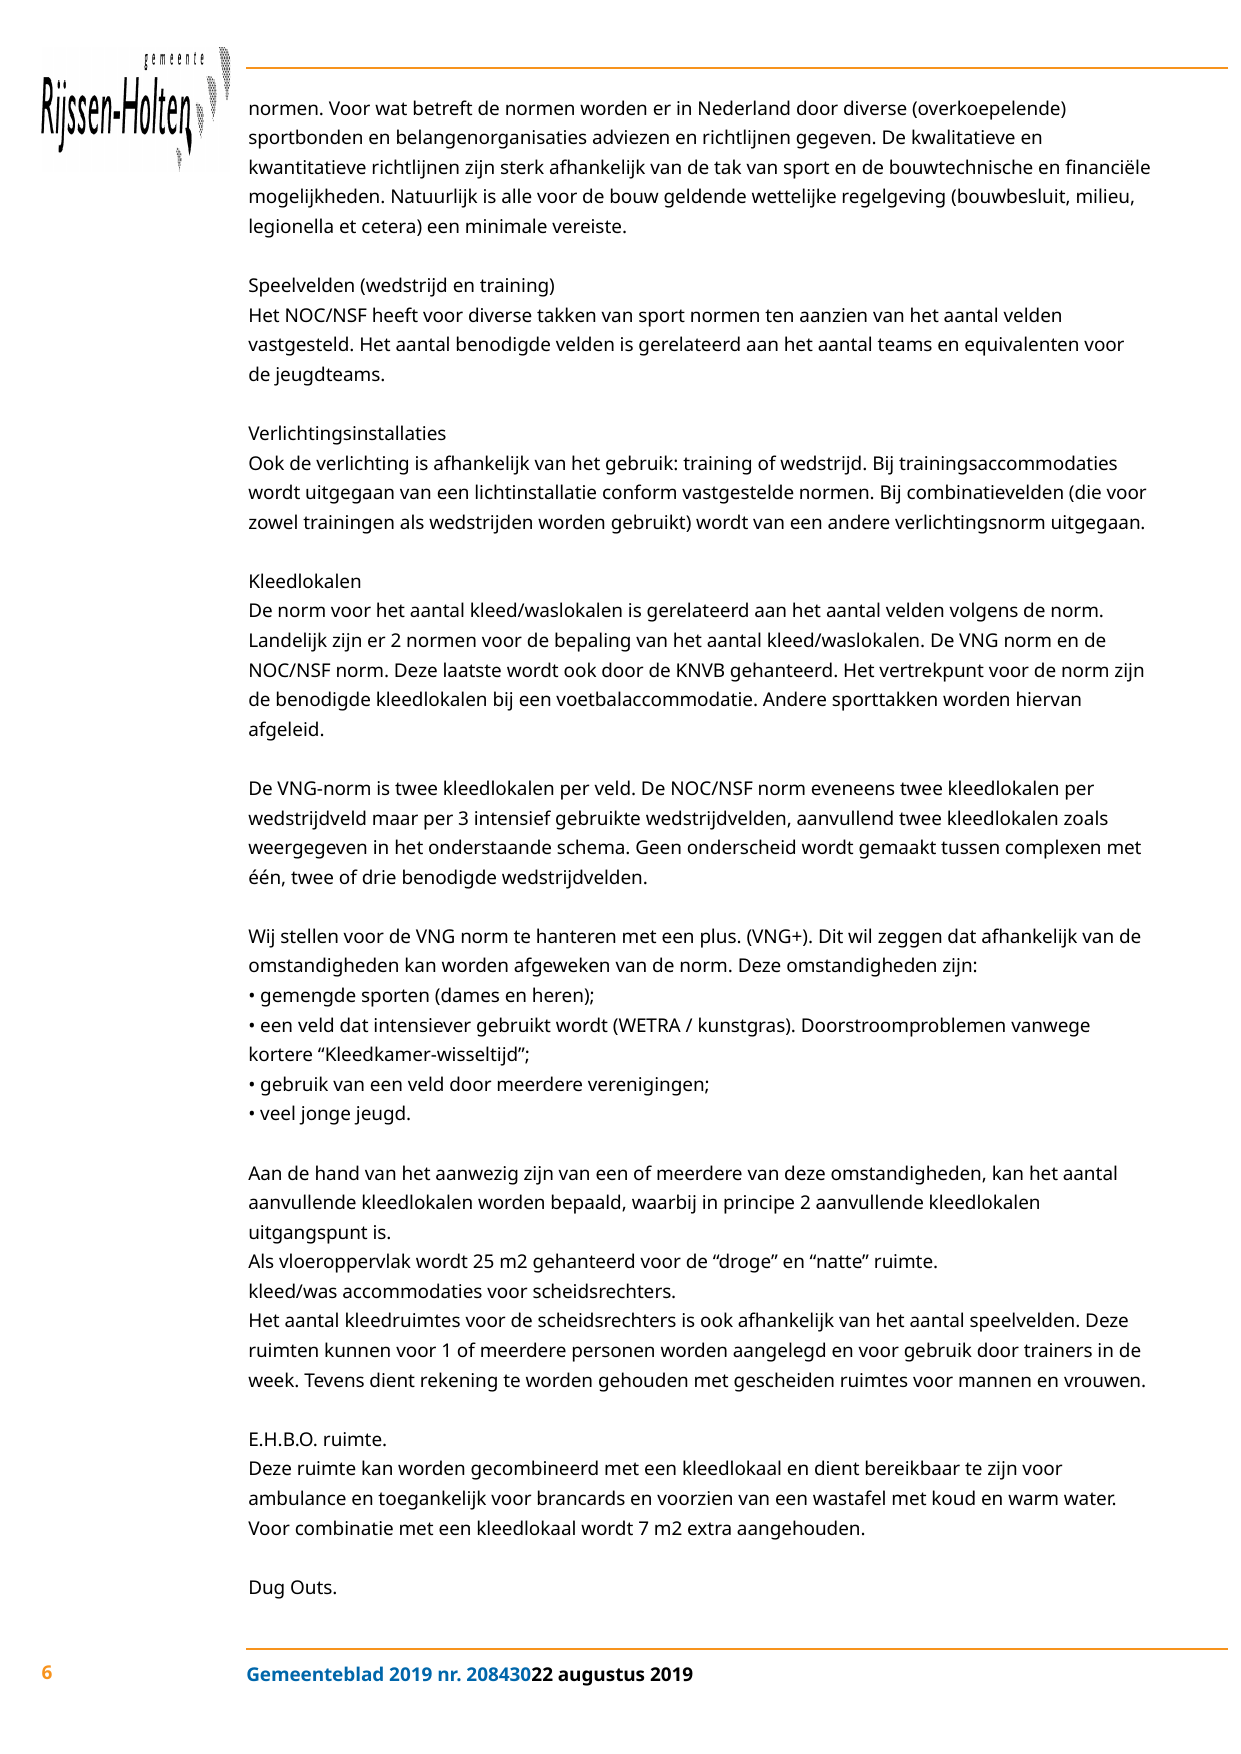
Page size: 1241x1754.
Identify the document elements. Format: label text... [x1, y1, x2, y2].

text Dug Outs. [248, 1574, 1152, 1600]
text Het aantal kleedruimtes voor de scheidsrechters is ook afhankelijk van het aantal speelvelden. Deze ruimten kunnen voor 1 of meerdere personen worden aangelegd en voor gebruik door trainers in de week. Tevens dient rekening te worden gehouden met gescheiden ruimtes voor mannen en vrouwen. [248, 1308, 1152, 1393]
text • veel jonge jeugd. [248, 1101, 1152, 1126]
text Speelvelden (wedstrijd en training) [248, 272, 1152, 298]
text Kleedlokalen [248, 568, 1152, 594]
text Deze ruimte kan worden gecombineerd met een kleedlokaal en dient bereikbaar te zijn voor ambulance en toegankelijk voor brancards en voorzien van een wastafel met koud en warm water. Voor combinatie met een kleedlokaal wordt 7 m2 extra aangehouden. [248, 1456, 1152, 1541]
text De norm voor het aantal kleed/waslokalen is gerelateerd aan het aantal velden volgens de norm. Landelijk zijn er 2 normen voor de bepaling van het aantal kleed/waslokalen. De VNG norm en de NOC/NSF norm. Deze laatste wordt ook door de KNVB gehanteerd. Het vertrekpunt voor de norm zijn de benodigde kleedlokalen bij een voetbalaccommodatie. Andere sporttakken worden hiervan afgeleid. [248, 598, 1152, 742]
text Aan de hand van het aanwezig zijn van een of meerdere van deze omstandigheden, kan het aantal aanvullende kleedlokalen worden bepaald, waarbij in principe 2 aanvullende kleedlokalen uitgangspunt is. [248, 1160, 1152, 1245]
text Het NOC/NSF heeft voor diverse takken van sport normen ten aanzien van het aantal velden vastgesteld. Het aantal benodigde velden is gerelateerd aan het aantal teams en equivalenten voor de jeugdteams. [248, 302, 1152, 387]
text normen. Voor wat betreft de normen worden er in Nederland door diverse (overkoepelende) sportbonden en belangenorganisaties adviezen en richtlijnen gegeven. De kwalitatieve en kwantitatieve richtlijnen zijn sterk afhankelijk van de tak van sport en de bouwtechnische en financiële mogelijkheden. Natuurlijk is alle voor de bouw geldende wettelijke regelgeving (bouwbesluit, milieu, legionella et cetera) een minimale vereiste. [248, 95, 1152, 239]
text E.H.B.O. ruimte. [248, 1426, 1152, 1452]
text kleed/was accommodaties voor scheidsrechters. [248, 1278, 1152, 1304]
text Verlichtingsinstallaties [248, 420, 1152, 446]
text • een veld dat intensiever gebruikt wordt (WETRA / kunstgras). Doorstroomproblemen vanwege kortere “Kleedkamer-wisseltijd”; [248, 1012, 1152, 1067]
picture [41, 47, 231, 172]
text Ook de verlichting is afhankelijk van het gebruik: training of wedstrijd. Bij trainingsaccommodaties wordt uitgegaan van een lichtinstallatie conform vastgestelde normen. Bij combinatievelden (die voor zowel trainingen als wedstrijden worden gebruikt) wordt van een andere verlichtingsnorm uitgegaan. [248, 450, 1152, 535]
text De VNG-norm is twee kleedlokalen per veld. De NOC/NSF norm eveneens twee kleedlokalen per wedstrijdveld maar per 3 intensief gebruikte wedstrijdvelden, aanvullend twee kleedlokalen zoals weergegeven in het onderstaande schema. Geen onderscheid wordt gemaakt tussen complexen met één, twee of drie benodigde wedstrijdvelden. [248, 775, 1152, 890]
text Wij stellen voor de VNG norm te hanteren met een plus. (VNG+). Dit wil zeggen dat afhankelijk van de omstandigheden kan worden afgeweken van de norm. Deze omstandigheden zijn: [248, 923, 1152, 978]
text Als vloeroppervlak wordt 25 m2 gehanteerd voor de “droge” en “natte” ruimte. [248, 1248, 1152, 1274]
text • gemengde sporten (dames en heren); [248, 982, 1152, 1008]
text • gebruik van een veld door meerdere verenigingen; [248, 1071, 1152, 1097]
